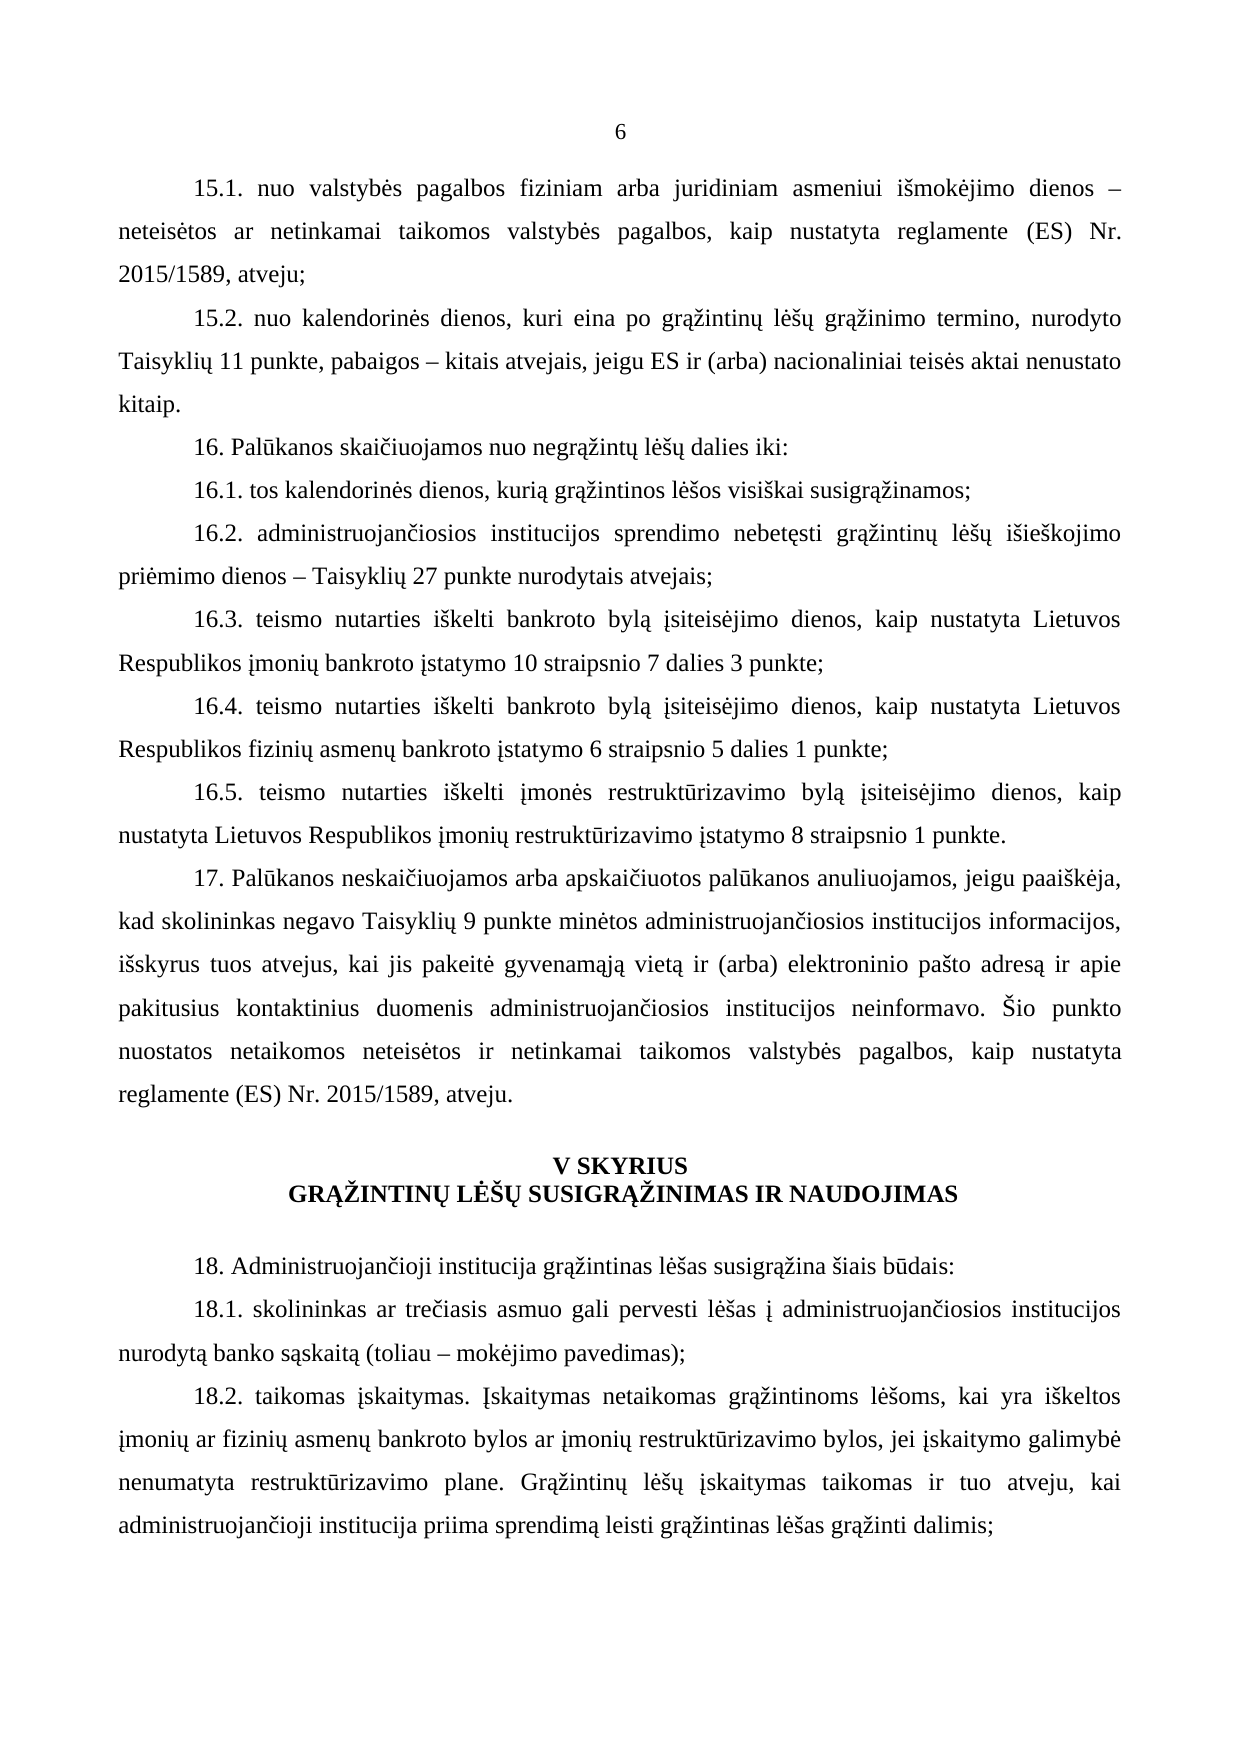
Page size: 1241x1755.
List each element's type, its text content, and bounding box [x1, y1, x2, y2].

text 18.2. taikomas įskaitymas. Įskaitymas netaikomas grąžintinoms lėšoms, kai yra iškeltos įmonių ar fizinių asmenų bankroto bylos ar įmonių restruktūrizavimo bylos, jei įskaitymo galimybė nenumatyta restruktūrizavimo plane. Grąžintinų lėšų įskaitymas taikomas ir tuo atveju, kai administruojančioji institucija priima sprendimą leisti grąžintinas lėšas grąžinti dalimis; [118, 1381, 1122, 1539]
text V SKYRIUS [118, 1151, 1122, 1179]
text 16.4. teismo nutarties iškelti bankroto bylą įsiteisėjimo dienos, kaip nustatyta Lietuvos Respublikos fizinių asmenų bankroto įstatymo 6 straipsnio 5 dalies 1 punkte; [118, 691, 1122, 763]
text 15.1. nuo valstybės pagalbos fiziniam arba juridiniam asmeniui išmokėjimo dienos – neteisėtos ar netinkamai taikomos valstybės pagalbos, kaip nustatyta reglamente (ES) Nr. 2015/1589, atveju; [118, 173, 1122, 288]
text 18.1. skolininkas ar trečiasis asmuo gali pervesti lėšas į administruojančiosios institucijos nurodytą banko sąskaitą (toliau – mokėjimo pavedimas); [118, 1294, 1122, 1366]
text 16.5. teismo nutarties iškelti įmonės restruktūrizavimo bylą įsiteisėjimo dienos, kaip nustatyta Lietuvos Respublikos įmonių restruktūrizavimo įstatymo 8 straipsnio 1 punkte. [118, 777, 1122, 849]
text GRĄŽINTINŲ LĖŠŲ SUSIGRĄŽINIMAS IR NAUDOJIMAS [118, 1179, 1122, 1208]
text 16.3. teismo nutarties iškelti bankroto bylą įsiteisėjimo dienos, kaip nustatyta Lietuvos Respublikos įmonių bankroto įstatymo 10 straipsnio 7 dalies 3 punkte; [118, 604, 1122, 676]
text 15.2. nuo kalendorinės dienos, kuri eina po grąžintinų lėšų grąžinimo termino, nurodyto Taisyklių 11 punkte, pabaigos – kitais atvejais, jeigu ES ir (arba) nacionaliniai teisės aktai nenustato kitaip. [118, 303, 1122, 418]
text 16.2. administruojančiosios institucijos sprendimo nebetęsti grąžintinų lėšų išieškojimo priėmimo dienos – Taisyklių 27 punkte nurodytais atvejais; [118, 518, 1122, 590]
text 16. Palūkanos skaičiuojamos nuo negrąžintų lėšų dalies iki: [118, 432, 1122, 461]
text 17. Palūkanos neskaičiuojamos arba apskaičiuotos palūkanos anuliuojamos, jeigu paaiškėja, kad skolininkas negavo Taisyklių 9 punkte minėtos administruojančiosios institucijos informacijos, išskyrus tuos atvejus, kai jis pakeitė gyvenamąją vietą ir (arba) elektroninio pašto adresą ir apie pakitusius kontaktinius duomenis administruojančiosios institucijos neinformavo. Šio punkto nuostatos netaikomos neteisėtos ir netinkamai taikomos valstybės pagalbos, kaip nustatyta reglamente (ES) Nr. 2015/1589, atveju. [118, 863, 1122, 1108]
text 16.1. tos kalendorinės dienos, kurią grąžintinos lėšos visiškai susigrąžinamos; [118, 475, 1122, 504]
text 18. Administruojančioji institucija grąžintinas lėšas susigrąžina šiais būdais: [118, 1251, 1122, 1280]
